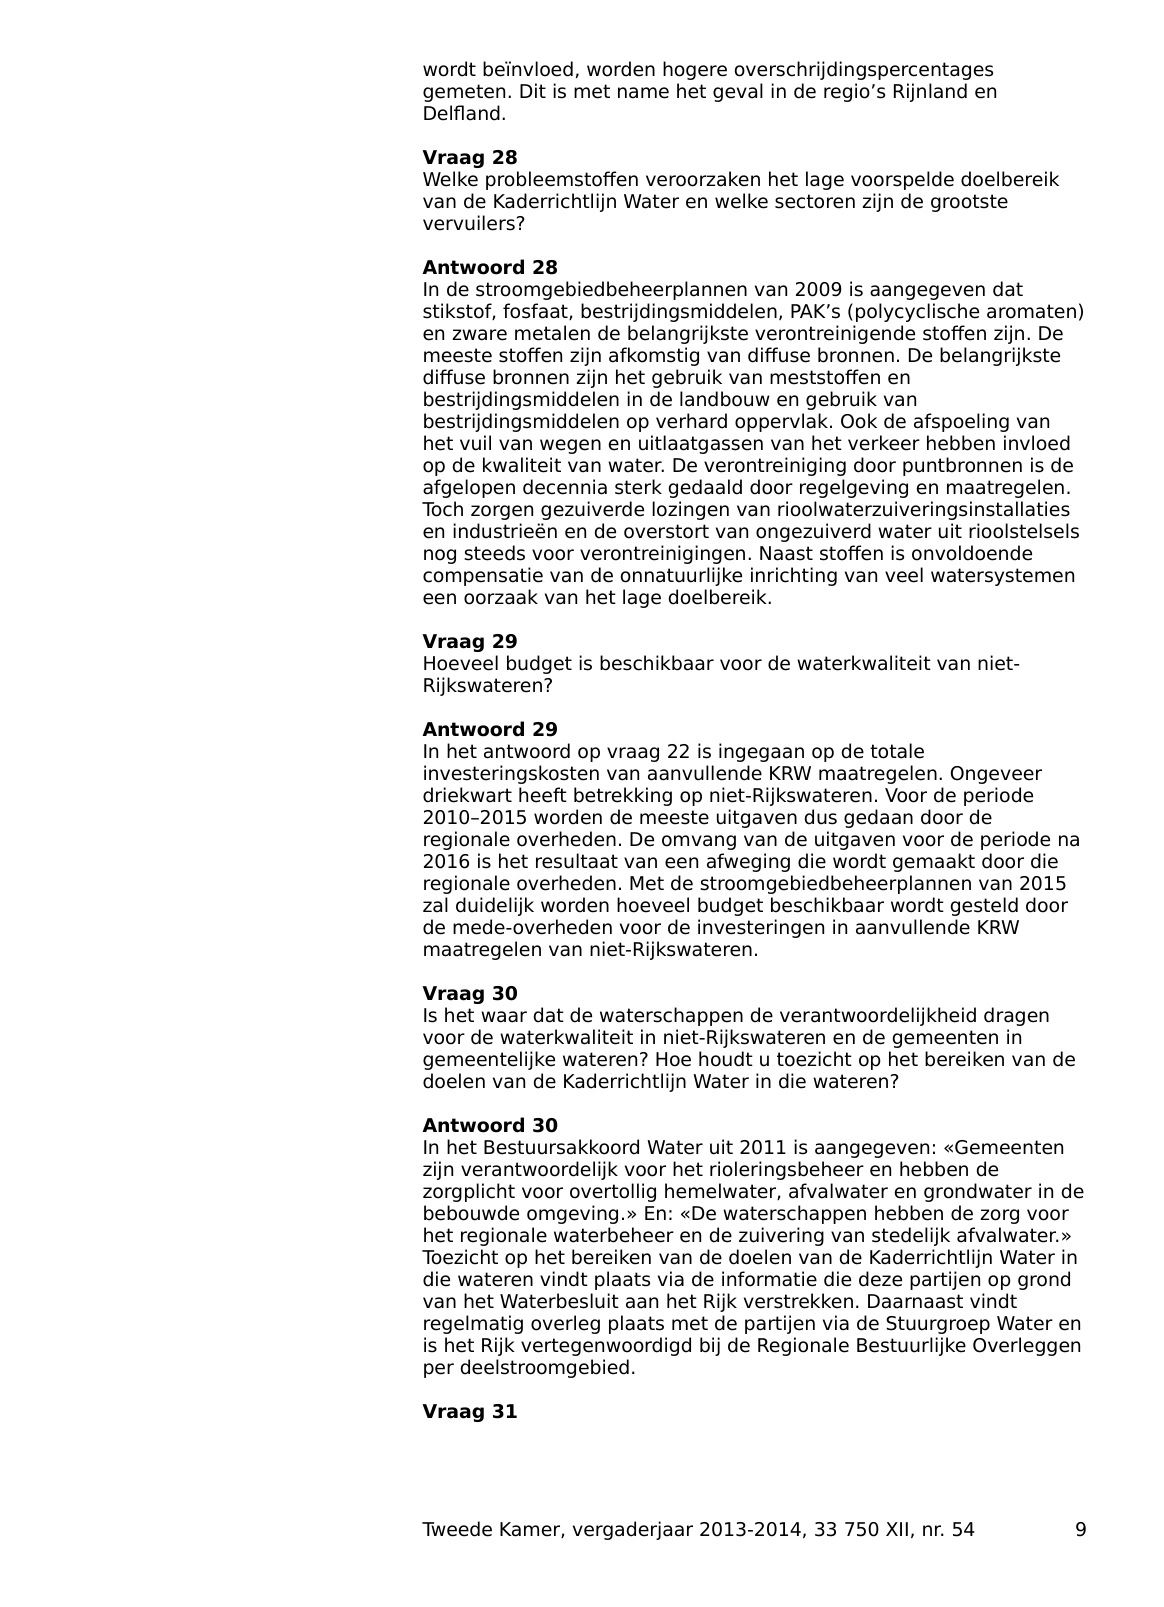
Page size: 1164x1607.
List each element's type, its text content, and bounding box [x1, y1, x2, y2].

text In de stroomgebiedbeheerplannen van 2009 is aangegeven dat stikstof, fosfaat, bestrijdingsmiddelen, PAK’s (polycyclische aromaten) en zware metalen de belangrijkste verontreinigende stoffen zijn. De meeste stoffen zijn afkomstig van diffuse bronnen. De belangrijkste diffuse bronnen zijn het gebruik van meststoffen en bestrijdingsmiddelen in de landbouw en gebruik van bestrijdingsmiddelen op verhard oppervlak. Ook de afspoeling van het vuil van wegen en uitlaatgassen van het verkeer hebben invloed op de kwaliteit van water. De verontreiniging door puntbronnen is de afgelopen decennia sterk gedaald door regelgeving en maatregelen. Toch zorgen gezuiverde lozingen van rioolwaterzuiveringsinstallaties en industrieën en de overstort van ongezuiverd water uit rioolstelsels nog steeds voor verontreinigingen. Naast stoffen is onvoldoende compensatie van de onnatuurlijke inrichting van veel watersystemen een oorzaak van het lage doelbereik. [422, 279, 1087, 609]
text In het Bestuursakkoord Water uit 2011 is aangegeven: «Gemeenten zijn verantwoordelijk voor het rioleringsbeheer en hebben de zorgplicht voor overtollig hemelwater, afvalwater en grondwater in de bebouwde omgeving.» En: «De waterschappen hebben de zorg voor het regionale waterbeheer en de zuivering van stedelijk afvalwater.» [422, 1137, 1087, 1247]
text Antwoord 29 [422, 719, 1087, 741]
text Vraag 28 [422, 147, 1087, 169]
text Antwoord 28 [422, 257, 1087, 279]
text Welke probleemstoffen veroorzaken het lage voorspelde doelbereik van de Kaderrichtlijn Water en welke sectoren zijn de grootste vervuilers? [422, 169, 1087, 235]
text Is het waar dat de waterschappen de verantwoordelijkheid dragen voor de waterkwaliteit in niet-Rijkswateren en de gemeenten in gemeentelijke wateren? Hoe houdt u toezicht op het bereiken van de doelen van de Kaderrichtlijn Water in die wateren? [422, 1005, 1087, 1093]
text Vraag 29 [422, 631, 1087, 653]
text Hoeveel budget is beschikbaar voor de waterkwaliteit van niet-Rijkswateren? [422, 653, 1087, 697]
text In het antwoord op vraag 22 is ingegaan op de totale investeringskosten van aanvullende KRW maatregelen. Ongeveer driekwart heeft betrekking op niet-Rijkswateren. Voor de periode 2010–2015 worden de meeste uitgaven dus gedaan door de regionale overheden. De omvang van de uitgaven voor de periode na 2016 is het resultaat van een afweging die wordt gemaakt door die regionale overheden. Met de stroomgebiedbeheerplannen van 2015 zal duidelijk worden hoeveel budget beschikbaar wordt gesteld door de mede-overheden voor de investeringen in aanvullende KRW maatregelen van niet-Rijkswateren. [422, 741, 1087, 961]
text Antwoord 30 [422, 1115, 1087, 1137]
text Vraag 30 [422, 983, 1087, 1005]
text wordt beïnvloed, worden hogere overschrijdingspercentages gemeten. Dit is met name het geval in de regio’s Rijnland en Delfland. [422, 59, 1087, 125]
text Toezicht op het bereiken van de doelen van de Kaderrichtlijn Water in die wateren vindt plaats via de informatie die deze partijen op grond van het Waterbesluit aan het Rijk verstrekken. Daarnaast vindt regelmatig overleg plaats met de partijen via de Stuurgroep Water en is het Rijk vertegenwoordigd bij de Regionale Bestuurlijke Overleggen per deelstroomgebied. [422, 1247, 1087, 1379]
text Vraag 31 [422, 1401, 1087, 1423]
